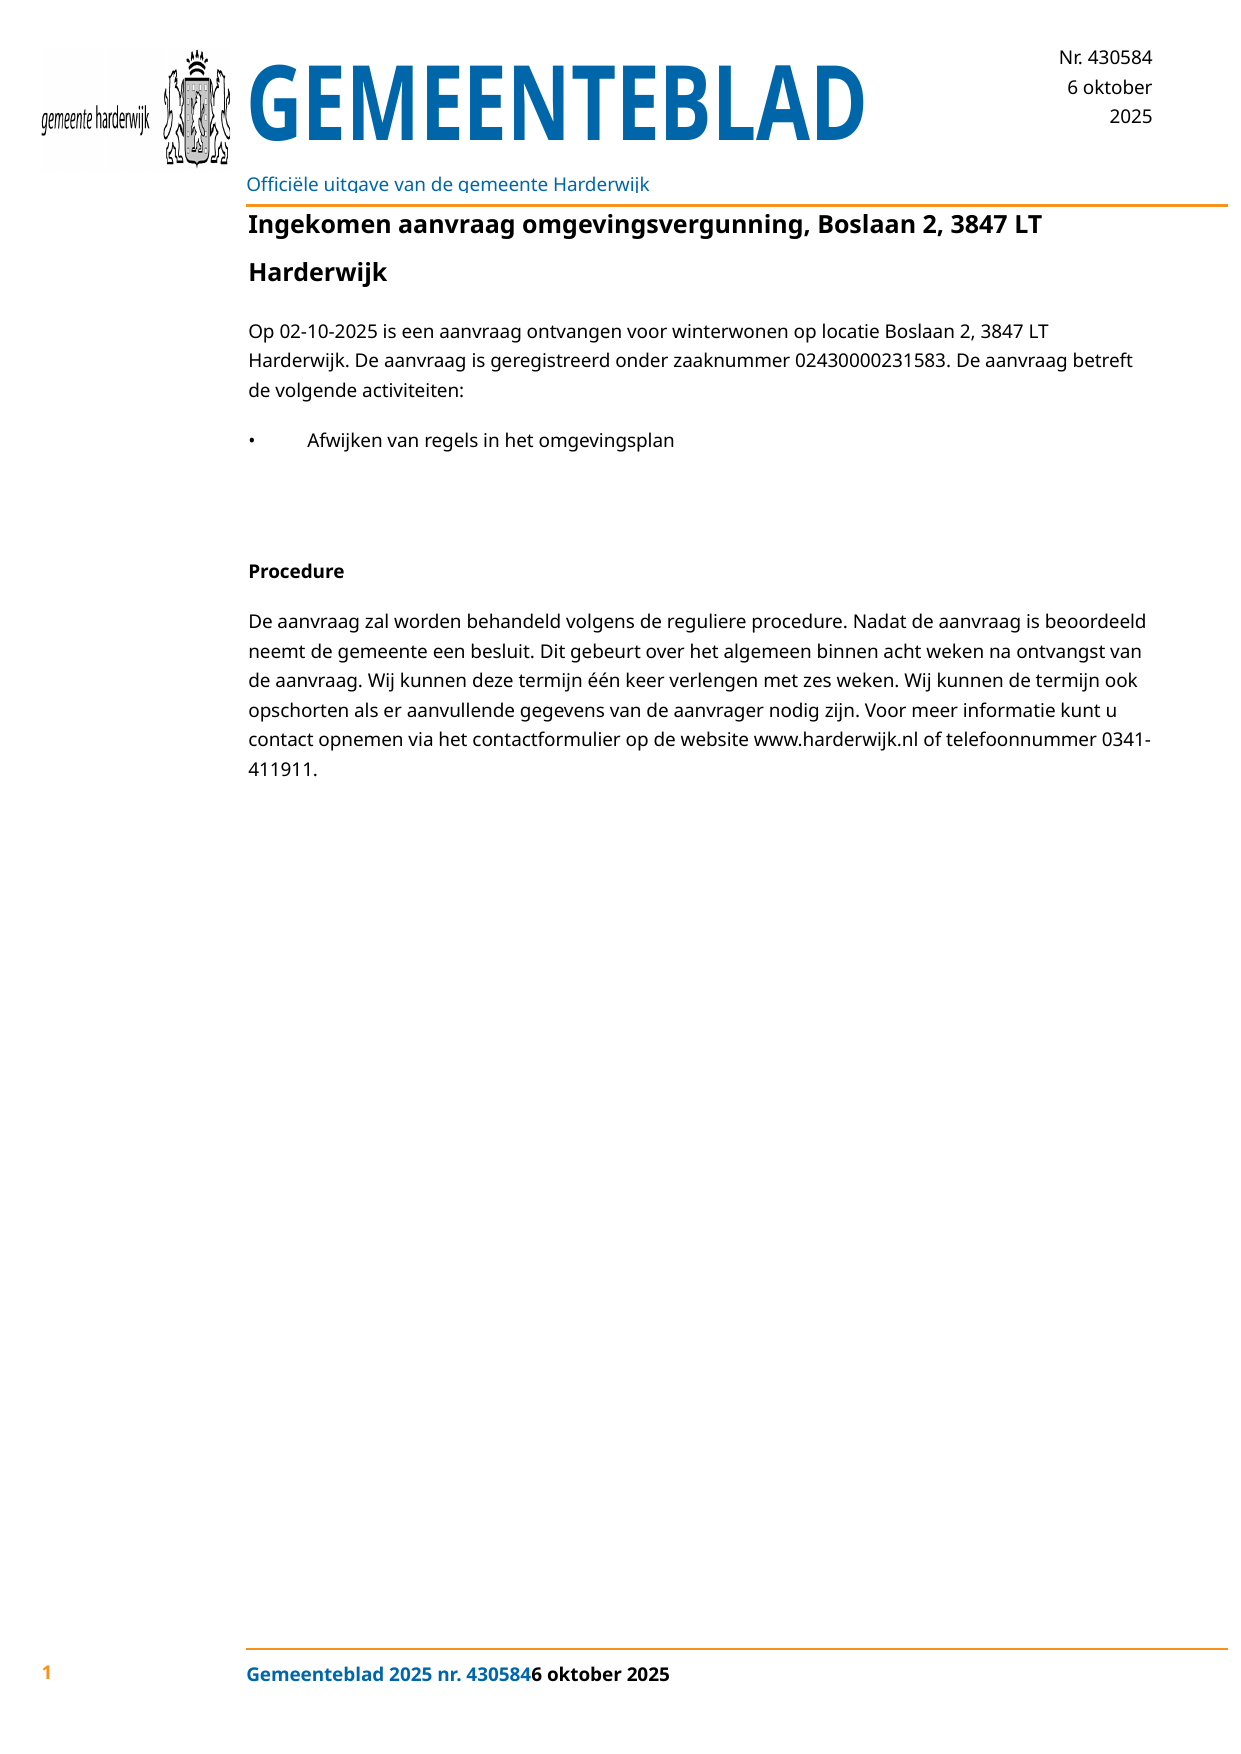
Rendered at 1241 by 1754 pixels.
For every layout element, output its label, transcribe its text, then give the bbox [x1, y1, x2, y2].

text Ingekomen aanvraag omgevingsvergunning, Boslaan 2, 3847 LT Harderwijk [248, 207, 1152, 288]
list Afwijken van regels in het omgevingsplan [248, 427, 1152, 453]
picture [41, 47, 231, 172]
text De aanvraag zal worden behandeld volgens de reguliere procedure. Nadat de aanvraag is beoordeeld neemt de gemeente een besluit. Dit gebeurt over het algemeen binnen acht weken na ontvangst van de aanvraag. Wij kunnen deze termijn één keer verlengen met zes weken. Wij kunnen de termijn ook opschorten als er aanvullende gegevens van de aanvrager nodig zijn. Voor meer informatie kunt u contact opnemen via het contactformulier op de website www.harderwijk.nl of telefoonnummer 0341-411911. [248, 608, 1152, 782]
text Procedure [248, 558, 1152, 584]
text Op 02-10-2025 is een aanvraag ontvangen voor winterwonen op locatie Boslaan 2, 3847 LT Harderwijk. De aanvraag is geregistreerd onder zaaknummer 02430000231583. De aanvraag betreft de volgende activiteiten: [248, 318, 1152, 403]
